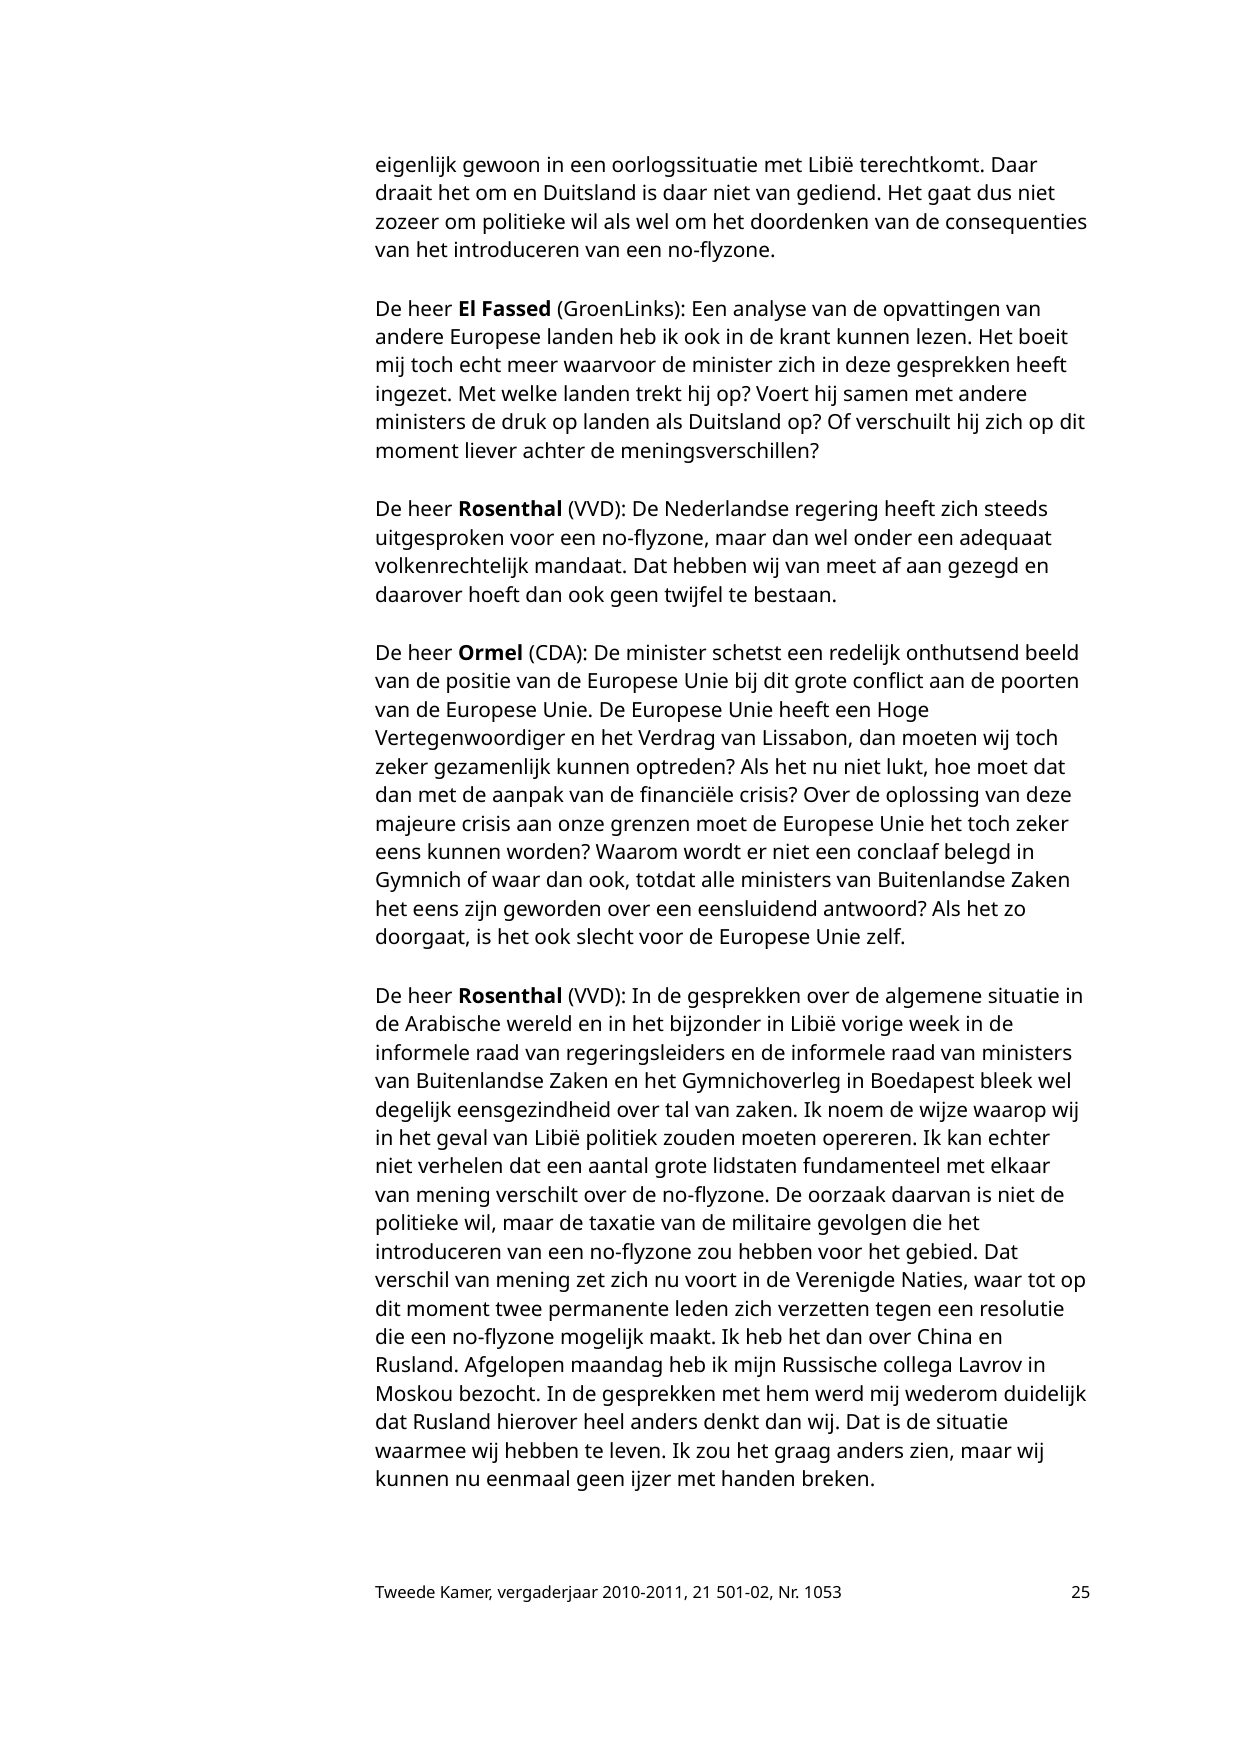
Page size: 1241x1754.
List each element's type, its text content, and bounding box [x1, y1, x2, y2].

text eigenlijk gewoon in een oorlogssituatie met Libië terechtkomt. Daar draait het om en Duitsland is daar niet van gediend. Het gaat dus niet zozeer om politieke wil als wel om het doordenken van de consequenties van het introduceren van een no-flyzone. [375, 150, 1090, 264]
text De heer Ormel (CDA): De minister schetst een redelijk onthutsend beeld van de positie van de Europese Unie bij dit grote conflict aan de poorten van de Europese Unie. De Europese Unie heeft een Hoge Vertegenwoordiger en het Verdrag van Lissabon, dan moeten wij toch zeker gezamenlijk kunnen optreden? Als het nu niet lukt, hoe moet dat dan met de aanpak van de financiële crisis? Over de oplossing van deze majeure crisis aan onze grenzen moet de Europese Unie het toch zeker eens kunnen worden? Waarom wordt er niet een conclaaf belegd in Gymnich of waar dan ook, totdat alle ministers van Buitenlandse Zaken het eens zijn geworden over een eensluidend antwoord? Als het zo doorgaat, is het ook slecht voor de Europese Unie zelf. [375, 638, 1090, 951]
text De heer El Fassed (GroenLinks): Een analyse van de opvattingen van andere Europese landen heb ik ook in de krant kunnen lezen. Het boeit mij toch echt meer waarvoor de minister zich in deze gesprekken heeft ingezet. Met welke landen trekt hij op? Voert hij samen met andere ministers de druk op landen als Duitsland op? Of verschuilt hij zich op dit moment liever achter de meningsverschillen? [375, 294, 1090, 464]
text De heer Rosenthal (VVD): In de gesprekken over de algemene situatie in de Arabische wereld en in het bijzonder in Libië vorige week in de informele raad van regeringsleiders en de informele raad van ministers van Buitenlandse Zaken en het Gymnichoverleg in Boedapest bleek wel degelijk eensgezindheid over tal van zaken. Ik noem de wijze waarop wij in het geval van Libië politiek zouden moeten opereren. Ik kan echter niet verhelen dat een aantal grote lidstaten fundamenteel met elkaar van mening verschilt over de no-flyzone. De oorzaak daarvan is niet de politieke wil, maar de taxatie van de militaire gevolgen die het introduceren van een no-flyzone zou hebben voor het gebied. Dat verschil van mening zet zich nu voort in de Verenigde Naties, waar tot op dit moment twee permanente leden zich verzetten tegen een resolutie die een no-flyzone mogelijk maakt. Ik heb het dan over China en Rusland. Afgelopen maandag heb ik mijn Russische collega Lavrov in Moskou bezocht. In de gesprekken met hem werd mij wederom duidelijk dat Rusland hierover heel anders denkt dan wij. Dat is de situatie waarmee wij hebben te leven. Ik zou het graag anders zien, maar wij kunnen nu eenmaal geen ijzer met handen breken. [375, 981, 1090, 1493]
text De heer Rosenthal (VVD): De Nederlandse regering heeft zich steeds uitgesproken voor een no-flyzone, maar dan wel onder een adequaat volkenrechtelijk mandaat. Dat hebben wij van meet af aan gezegd en daarover hoeft dan ook geen twijfel te bestaan. [375, 494, 1090, 608]
